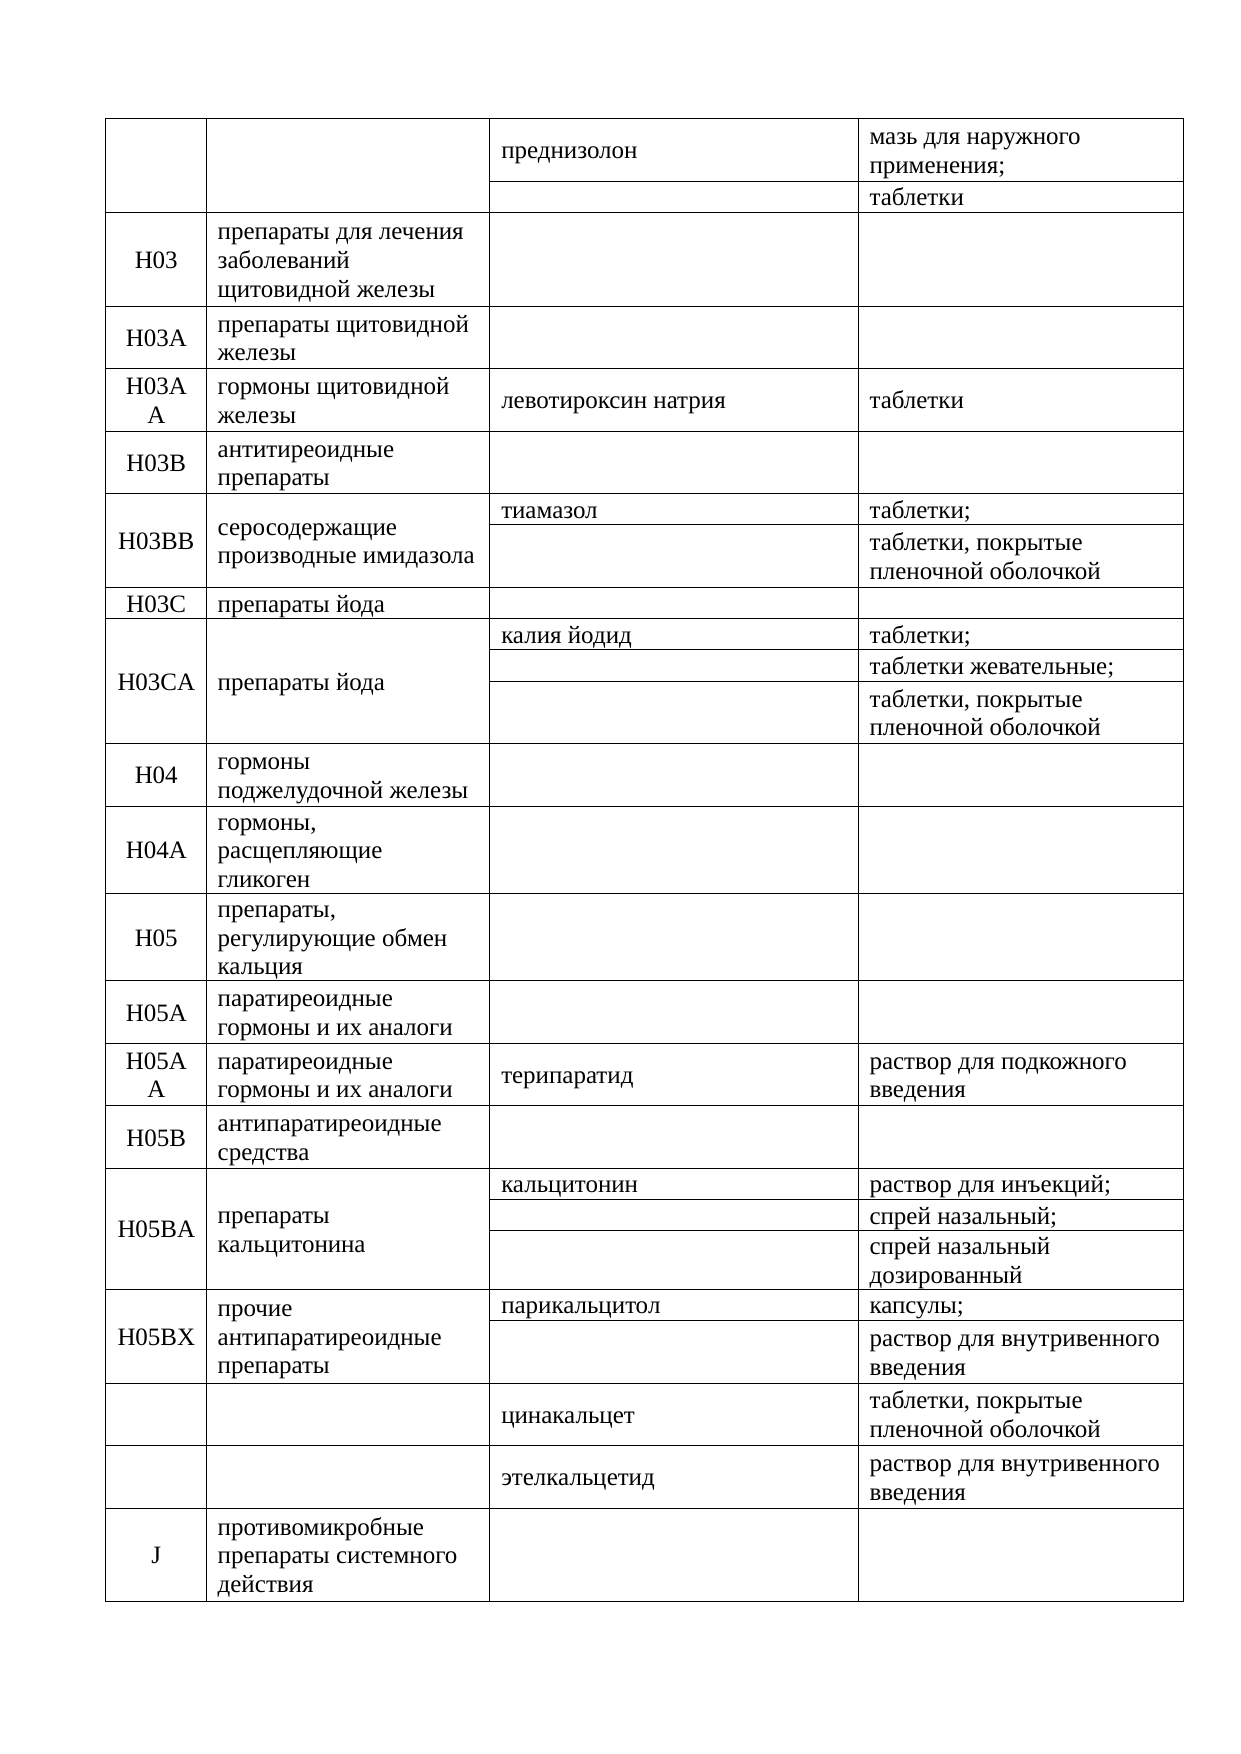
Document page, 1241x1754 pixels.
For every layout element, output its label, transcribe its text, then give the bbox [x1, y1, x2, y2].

table_cell H05AA [106, 1044, 206, 1105]
table_cell H03B [106, 432, 206, 493]
table_cell таблетки, покрытые пленочной оболочкой [859, 1384, 1183, 1445]
table_cell [490, 432, 858, 493]
table_cell серосодержащие производные имидазола [207, 494, 489, 587]
table_cell [859, 807, 1183, 893]
table_cell [490, 650, 858, 681]
table_cell преднизолон [490, 119, 858, 181]
table_cell гормоны щитовидной железы [207, 369, 489, 431]
table_cell [490, 182, 858, 212]
table_cell антитиреоидные препараты [207, 432, 489, 493]
table_cell препараты щитовидной железы [207, 307, 489, 368]
table_cell H03BB [106, 494, 206, 587]
table_cell [859, 894, 1183, 980]
table_cell таблетки; [859, 494, 1183, 524]
table_cell препараты йода [207, 588, 489, 618]
table_cell H05A [106, 981, 206, 1043]
table_cell таблетки; [859, 619, 1183, 649]
table_cell [490, 588, 858, 618]
table_cell [490, 1106, 858, 1168]
table_cell этелкальцетид [490, 1446, 858, 1507]
table_cell цинакальцет [490, 1384, 858, 1445]
table_cell таблетки [859, 182, 1183, 212]
table_cell H05BX [106, 1290, 206, 1382]
table_cell антипаратиреоидные средства [207, 1106, 489, 1168]
table_cell спрей назальный; [859, 1200, 1183, 1230]
table_cell тиамазол [490, 494, 858, 524]
table_cell кальцитонин [490, 1169, 858, 1199]
table_cell H04A [106, 807, 206, 893]
table_cell прочие антипаратиреоидные препараты [207, 1290, 489, 1382]
table_cell противомикробные препараты системного действия [207, 1509, 489, 1601]
table_cell [490, 894, 858, 980]
table_cell H04 [106, 744, 206, 806]
table_cell паратиреоидные гормоны и их аналоги [207, 1044, 489, 1105]
table_cell [859, 981, 1183, 1043]
table_cell спрей назальный дозированный [859, 1231, 1183, 1289]
table_cell таблетки, покрытые пленочной оболочкой [859, 525, 1183, 587]
table_cell таблетки [859, 369, 1183, 431]
table_cell раствор для инъекций; [859, 1169, 1183, 1199]
table_cell H03CA [106, 619, 206, 743]
table_cell H03A [106, 307, 206, 368]
table_cell препараты йода [207, 619, 489, 743]
table_cell H05B [106, 1106, 206, 1168]
table_cell паратиреоидные гормоны и их аналоги [207, 981, 489, 1043]
table_cell [490, 1200, 858, 1230]
table_cell препараты кальцитонина [207, 1169, 489, 1289]
table_cell [490, 744, 858, 806]
table_cell таблетки жевательные; [859, 650, 1183, 681]
table_cell J [106, 1509, 206, 1601]
table_cell [106, 119, 206, 212]
table_cell [859, 744, 1183, 806]
table_cell капсулы; [859, 1290, 1183, 1320]
table_cell [207, 1384, 489, 1445]
table_cell [490, 1509, 858, 1601]
table_cell гормоны поджелудочной железы [207, 744, 489, 806]
table_cell [106, 1384, 206, 1445]
table_cell [490, 307, 858, 368]
table_cell терипаратид [490, 1044, 858, 1105]
table_cell [490, 213, 858, 306]
table_cell препараты, регулирующие обмен кальция [207, 894, 489, 980]
table_cell H05 [106, 894, 206, 980]
table_cell гормоны, расщепляющие гликоген [207, 807, 489, 893]
table_cell [859, 588, 1183, 618]
table_cell [490, 682, 858, 743]
table_cell H03AA [106, 369, 206, 431]
table_cell [859, 432, 1183, 493]
table_cell калия йодид [490, 619, 858, 649]
table_cell [207, 119, 489, 212]
table_cell [859, 213, 1183, 306]
table_cell H03C [106, 588, 206, 618]
table_cell [490, 1231, 858, 1289]
table_cell препараты для лечения заболеваний щитовидной железы [207, 213, 489, 306]
table_cell [490, 807, 858, 893]
table_cell H03 [106, 213, 206, 306]
table_cell [207, 1446, 489, 1507]
table_cell H05BA [106, 1169, 206, 1289]
table_cell [490, 981, 858, 1043]
table_cell [106, 1446, 206, 1507]
table_cell парикальцитол [490, 1290, 858, 1320]
table_cell мазь для наружного применения; [859, 119, 1183, 181]
table_cell раствор для внутривенного введения [859, 1321, 1183, 1382]
table_cell раствор для внутривенного введения [859, 1446, 1183, 1507]
table_cell раствор для подкожного введения [859, 1044, 1183, 1105]
table_cell таблетки, покрытые пленочной оболочкой [859, 682, 1183, 743]
table_cell [490, 1321, 858, 1382]
table_cell [859, 1509, 1183, 1601]
table_cell [490, 525, 858, 587]
table_cell левотироксин натрия [490, 369, 858, 431]
table_cell [859, 1106, 1183, 1168]
table_cell [859, 307, 1183, 368]
